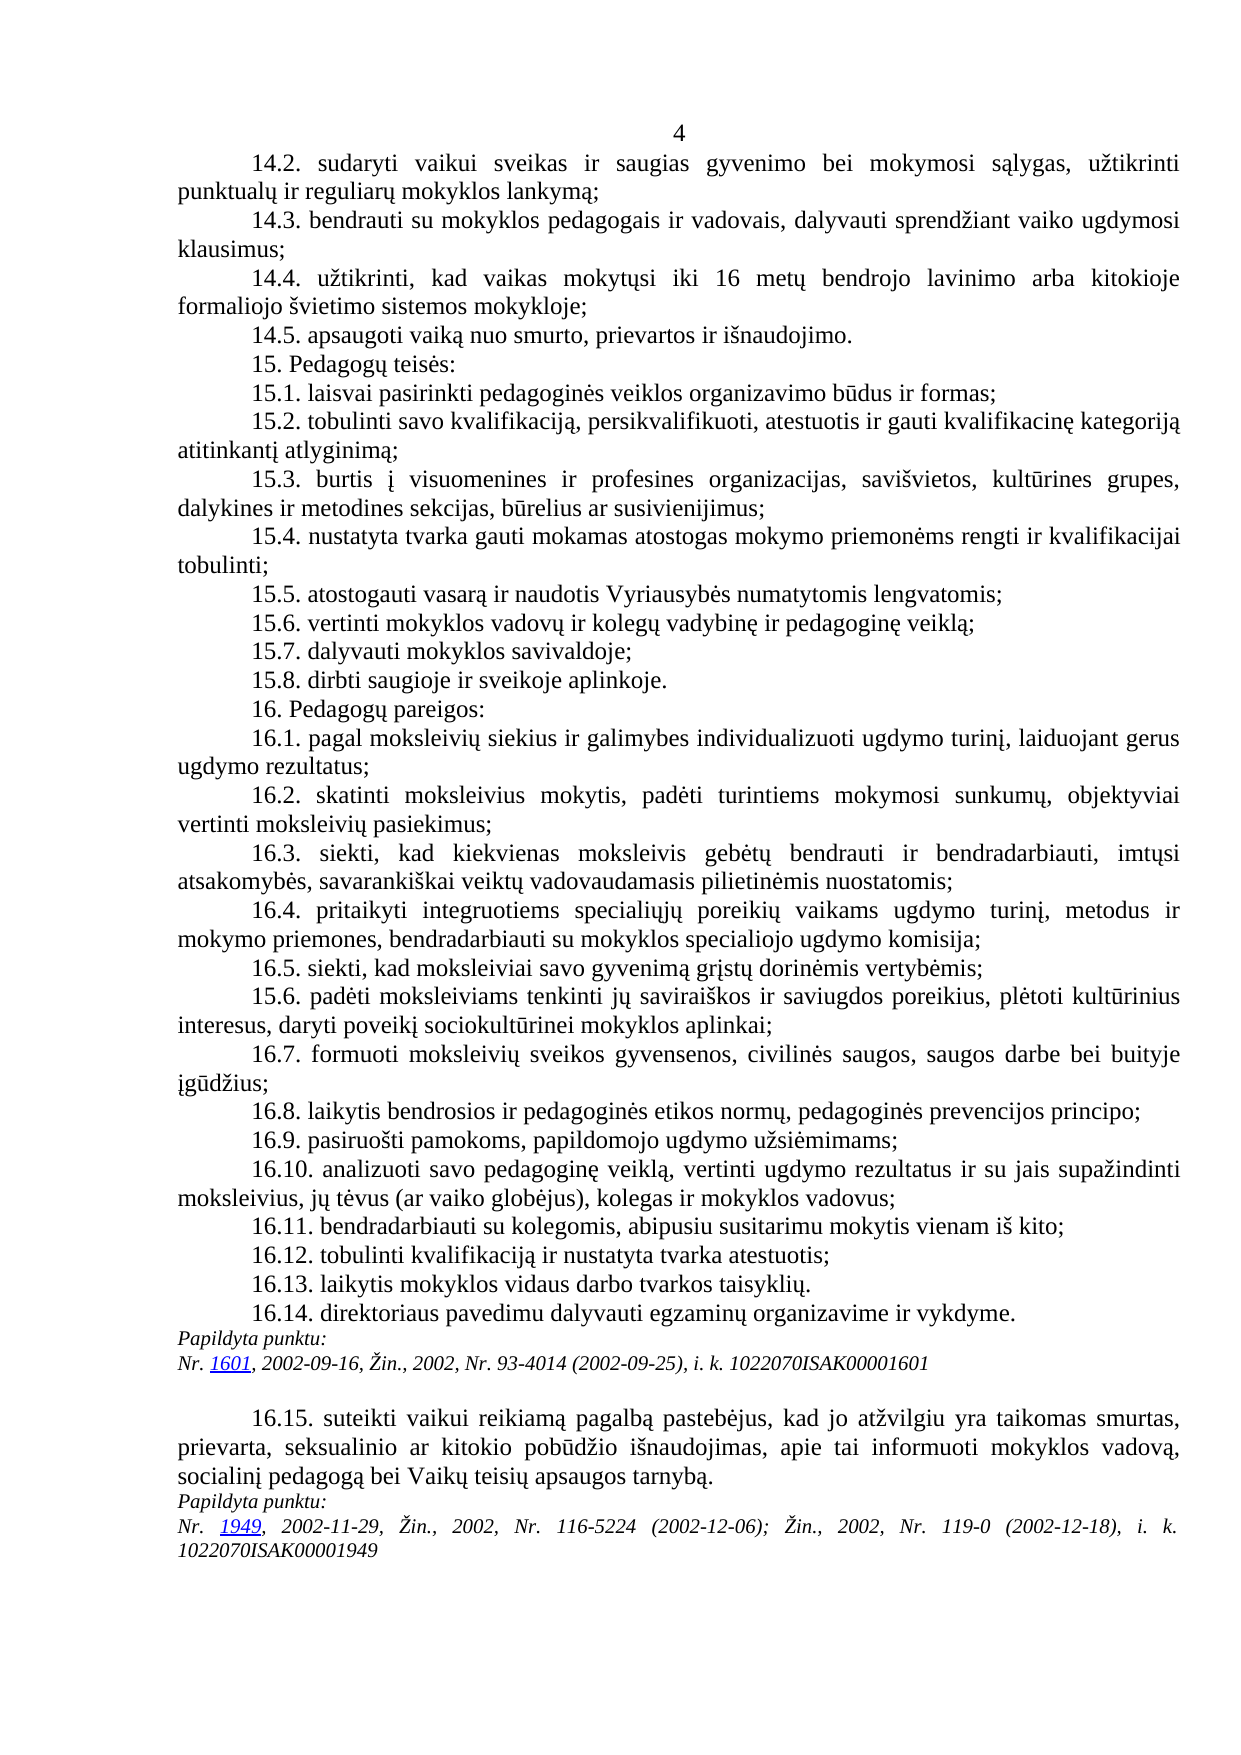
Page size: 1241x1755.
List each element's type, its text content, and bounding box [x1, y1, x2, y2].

text 15.2. tobulinti savo kvalifikaciją, persikvalifikuoti, atestuotis ir gauti kvalifikacinę kategoriją atitinkantį atlyginimą; [177, 406, 1181, 464]
text 16.3. siekti, kad kiekvienas moksleivis gebėtų bendrauti ir bendradarbiauti, imtųsi atsakomybės, savarankiškai veiktų vadovaudamasis pilietinėmis nuostatomis; [177, 838, 1181, 895]
text 15.4. nustatyta tvarka gauti mokamas atostogas mokymo priemonėms rengti ir kvalifikacijai tobulinti; [177, 521, 1181, 579]
text 15. Pedagogų teisės: [177, 349, 1181, 378]
text 16.9. pasiruošti pamokoms, papildomojo ugdymo užsiėmimams; [177, 1125, 1181, 1154]
text Nr. 1601, 2002-09-16, Žin., 2002, Nr. 93-4014 (2002-09-25), i. k. 1022070ISAK00001601 [177, 1350, 1181, 1374]
text 16.14. direktoriaus pavedimu dalyvauti egzaminų organizavime ir vykdyme. [177, 1298, 1181, 1326]
text 15.1. laisvai pasirinkti pedagoginės veiklos organizavimo būdus ir formas; [177, 378, 1181, 406]
text 14.3. bendrauti su mokyklos pedagogais ir vadovais, dalyvauti sprendžiant vaiko ugdymosi klausimus; [177, 205, 1181, 263]
text Papildyta punktu: [177, 1326, 1181, 1350]
text 16.5. siekti, kad moksleiviai savo gyvenimą grįstų dorinėmis vertybėmis; [177, 953, 1181, 981]
text 16.8. laikytis bendrosios ir pedagoginės etikos normų, pedagoginės prevencijos principo; [177, 1096, 1181, 1125]
text 14.4. užtikrinti, kad vaikas mokytųsi iki 16 metų bendrojo lavinimo arba kitokioje formaliojo švietimo sistemos mokykloje; [177, 263, 1181, 320]
text 15.7. dalyvauti mokyklos savivaldoje; [177, 636, 1181, 665]
text Nr. 1949, 2002-11-29, Žin., 2002, Nr. 116-5224 (2002-12-06); Žin., 2002, Nr. 119-0 (2002-12-18), i. k. 1022070ISAK00001949 [177, 1513, 1181, 1562]
text 16.13. laikytis mokyklos vidaus darbo tvarkos taisyklių. [177, 1269, 1181, 1298]
text 16.10. analizuoti savo pedagoginę veiklą, vertinti ugdymo rezultatus ir su jais supažindinti moksleivius, jų tėvus (ar vaiko globėjus), kolegas ir mokyklos vadovus; [177, 1154, 1181, 1211]
text Papildyta punktu: [177, 1489, 1181, 1513]
text 15.3. burtis į visuomenines ir profesines organizacijas, savišvietos, kultūrines grupes, dalykines ir metodines sekcijas, būrelius ar susivienijimus; [177, 464, 1181, 521]
text 15.5. atostogauti vasarą ir naudotis Vyriausybės numatytomis lengvatomis; [177, 579, 1181, 608]
text 16.15. suteikti vaikui reikiamą pagalbą pastebėjus, kad jo atžvilgiu yra taikomas smurtas, prievarta, seksualinio ar kitokio pobūdžio išnaudojimas, apie tai informuoti mokyklos vadovą, socialinį pedagogą bei Vaikų teisių apsaugos tarnybą. [177, 1403, 1181, 1489]
text 16.11. bendradarbiauti su kolegomis, abipusiu susitarimu mokytis vienam iš kito; [177, 1211, 1181, 1240]
text 16. Pedagogų pareigos: [177, 694, 1181, 723]
text 16.1. pagal moksleivių siekius ir galimybes individualizuoti ugdymo turinį, laiduojant gerus ugdymo rezultatus; [177, 723, 1181, 780]
text 16.2. skatinti moksleivius mokytis, padėti turintiems mokymosi sunkumų, objektyviai vertinti moksleivių pasiekimus; [177, 780, 1181, 838]
text 16.7. formuoti moksleivių sveikos gyvensenos, civilinės saugos, saugos darbe bei buityje įgūdžius; [177, 1039, 1181, 1096]
text 14.5. apsaugoti vaiką nuo smurto, prievartos ir išnaudojimo. [177, 320, 1181, 349]
text 15.6. vertinti mokyklos vadovų ir kolegų vadybinę ir pedagoginę veiklą; [177, 608, 1181, 636]
text 15.6. padėti moksleiviams tenkinti jų saviraiškos ir saviugdos poreikius, plėtoti kultūrinius interesus, daryti poveikį sociokultūrinei mokyklos aplinkai; [177, 981, 1181, 1039]
text 16.4. pritaikyti integruotiems specialiųjų poreikių vaikams ugdymo turinį, metodus ir mokymo priemones, bendradarbiauti su mokyklos specialiojo ugdymo komisija; [177, 895, 1181, 953]
text 15.8. dirbti saugioje ir sveikoje aplinkoje. [177, 665, 1181, 694]
text 16.12. tobulinti kvalifikaciją ir nustatyta tvarka atestuotis; [177, 1240, 1181, 1269]
text 14.2. sudaryti vaikui sveikas ir saugias gyvenimo bei mokymosi sąlygas, užtikrinti punktualų ir reguliarų mokyklos lankymą; [177, 148, 1181, 205]
